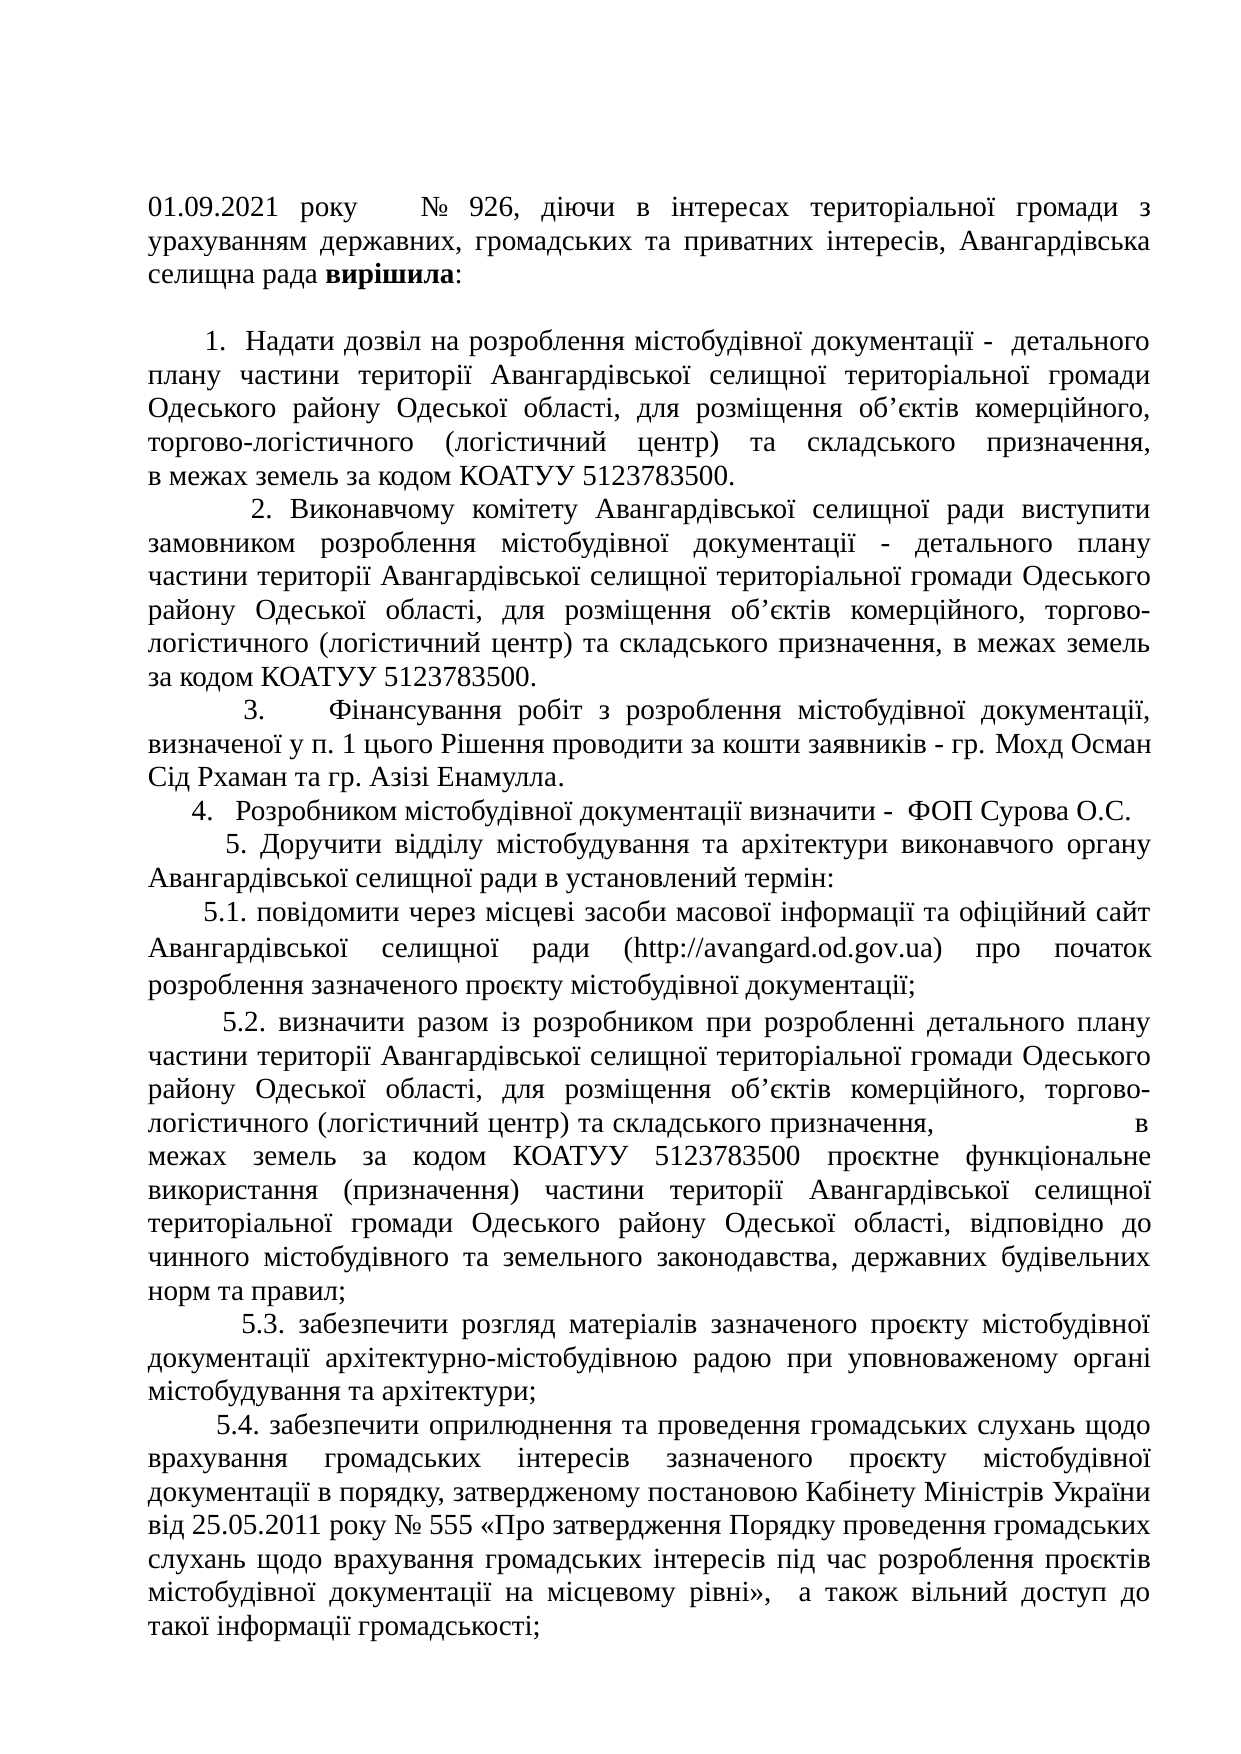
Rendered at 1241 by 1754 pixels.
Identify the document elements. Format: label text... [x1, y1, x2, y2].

text 5.1. повідомити через місцеві засоби масової інформації та офіційний сайт Авангардівської селищної ради (http://avangard.od.gov.ua) про початок розроблення зазначеного проєкту містобудівної документації; [148, 894, 1152, 1001]
text 5.3. забезпечити розгляд матеріалів зазначеного проєкту містобудівної документації архітектурно-містобудівною радою при уповноваженому органі містобудування та архітектури; [148, 1306, 1152, 1407]
text 3. Фінансування робіт з розроблення містобудівної документації, визначеної у п. 1 цього Рішення проводити за кошти заявників - гр. Мохд Осман Сід Рхаман та гр. Азізі Енамулла. [148, 692, 1152, 793]
text 4. Розробником містобудівної документації визначити - ФОП Сурова О.С. [148, 793, 1152, 827]
text 1. Надати дозвіл на розроблення містобудівної документації - детального плану частини території Авангардівської селищної територіальної громади Одеського району Одеської області, для розміщення об’єктів комерційного, торгово-логістичного (логістичний центр) та складського призначення, в межах земель за кодом КОАТУУ 5123783500. [148, 323, 1152, 491]
text 5. Доручити відділу містобудування та архітектури виконавчого органу Авангардівської селищної ради в установлений термін: [148, 827, 1152, 894]
text 2. Виконавчому комітету Авангардівської селищної ради виступити замовником розроблення містобудівної документації - детального плану частини території Авангардівської селищної територіальної громади Одеського району Одеської області, для розміщення об’єктів комерційного, торгово-логістичного (логістичний центр) та складського призначення, в межах земель за кодом КОАТУУ 5123783500. [148, 491, 1152, 692]
text 5.4. забезпечити оприлюднення та проведення громадських слухань щодо врахування громадських інтересів зазначеного проєкту містобудівної документації в порядку, затвердженому постановою Кабінету Міністрів України від 25.05.2011 року № 555 «Про затвердження Порядку проведення громадських слухань щодо врахування громадських інтересів під час розроблення проєктів містобудівної документації на місцевому рівні», а також вільний доступ до такої інформації громадськості; [148, 1407, 1152, 1642]
text 5.2. визначити разом із розробником при розробленні детального плану частини території Авангардівської селищної територіальної громади Одеського району Одеської області, для розміщення об’єктів комерційного, торгово-логістичного (логістичний центр) та складського призначення, в межах земель за кодом КОАТУУ 5123783500 проєктне функціональне використання (призначення) частини території Авангардівської селищної територіальної громади Одеського району Одеської області, відповідно до чинного містобудівного та земельного законодавства, державних будівельних норм та правил; [148, 1004, 1152, 1306]
text 01.09.2021 року № 926, діючи в інтересах територіальної громади з урахуванням державних, громадських та приватних інтересів, Авангардівська селищна рада вирішила: [148, 189, 1152, 290]
